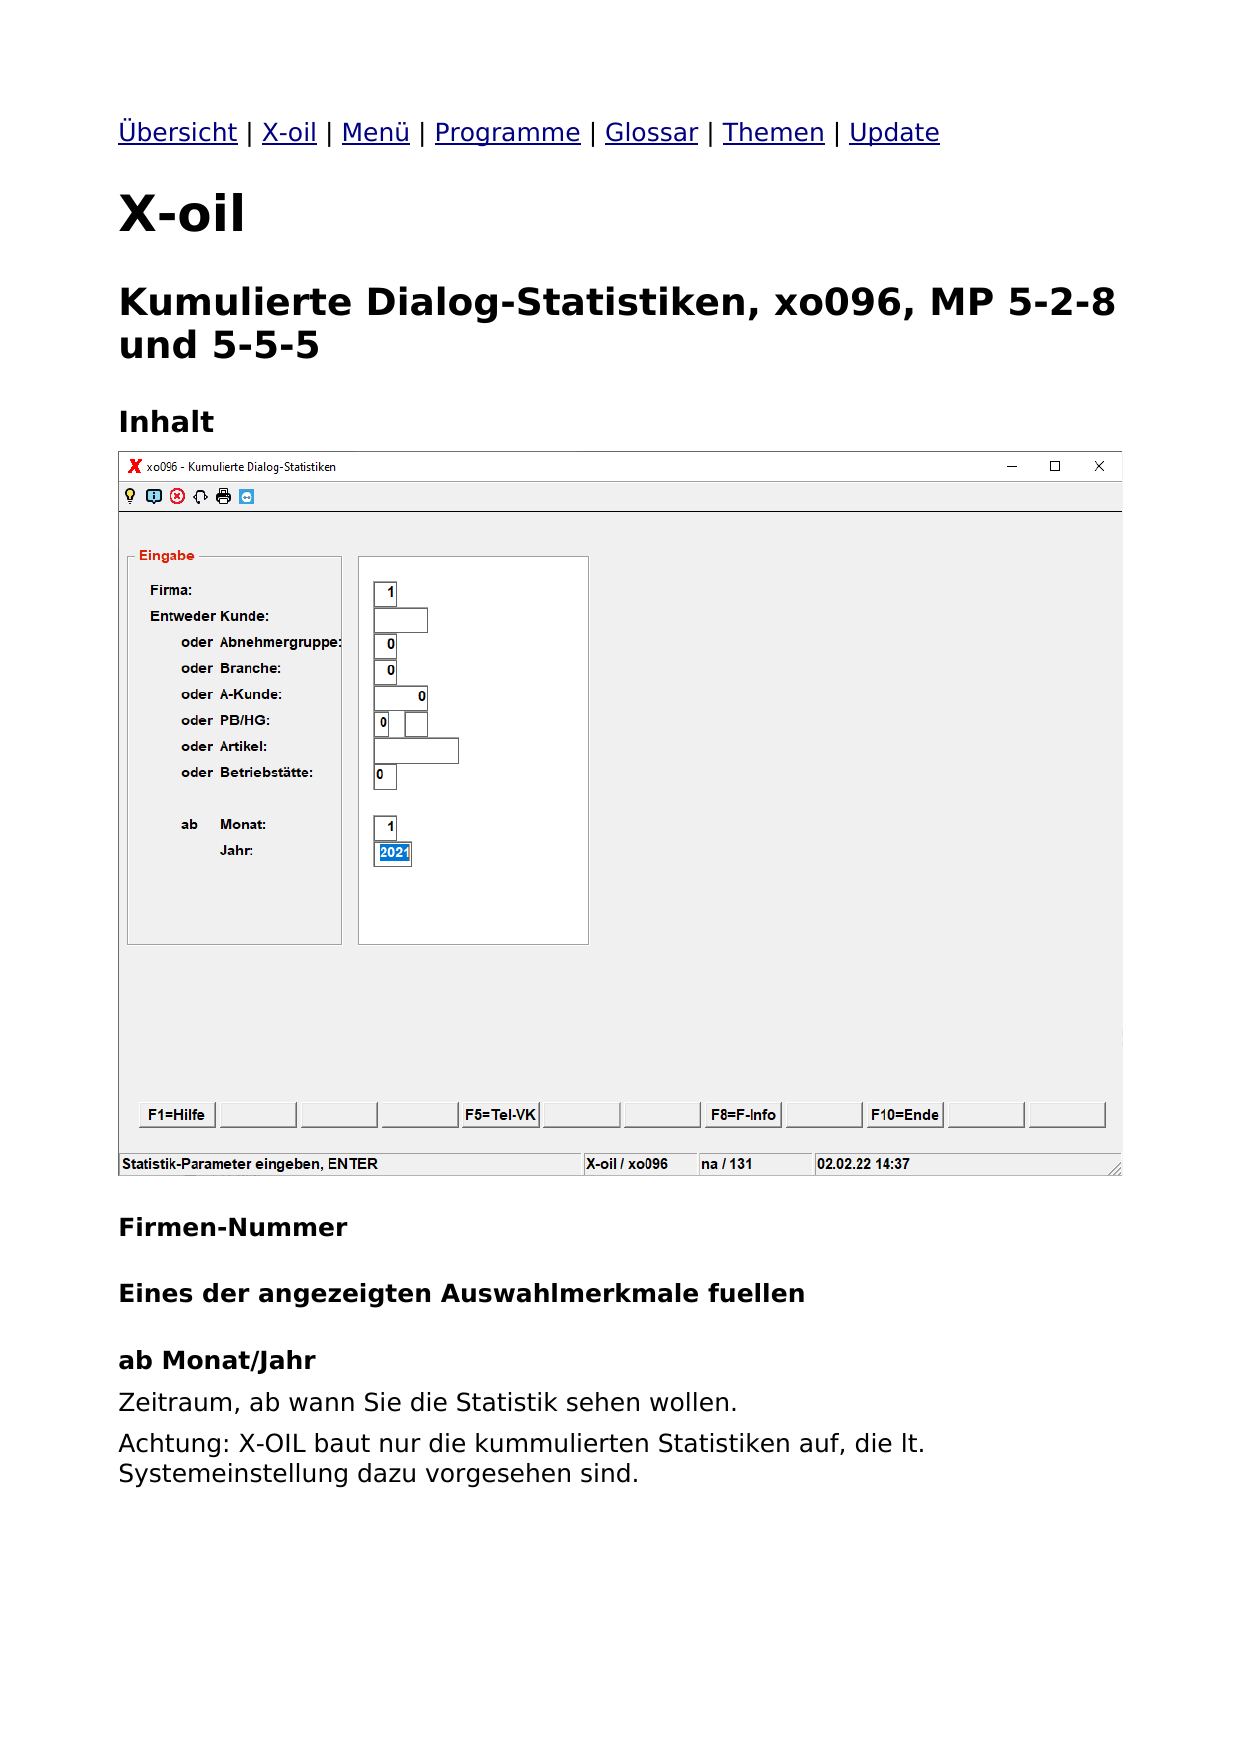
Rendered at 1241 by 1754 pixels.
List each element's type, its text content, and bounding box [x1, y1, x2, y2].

subtitle ab Monat/Jahr [118, 1346, 1122, 1376]
subtitle X-oil [118, 185, 1122, 243]
text Zeitraum, ab wann Sie die Statistik sehen wollen. [118, 1388, 1122, 1417]
subtitle Firmen-Nummer [118, 1213, 1122, 1242]
text Übersicht | X-oil | Menü | Programme | Glossar | Themen | Update [118, 118, 1122, 147]
subtitle Kumulierte Dialog-Statistiken, xo096, MP 5-2-8 und 5-5-5 [118, 281, 1122, 368]
subtitle Inhalt [118, 405, 1122, 439]
text Achtung: X-OIL baut nur die kummulierten Statistiken auf, die lt. Systemeinstellung dazu vorgesehen sind. [118, 1430, 1122, 1488]
picture [118, 451, 1123, 1176]
subtitle Eines der angezeigten Auswahlmerkmale fuellen [118, 1280, 1122, 1309]
